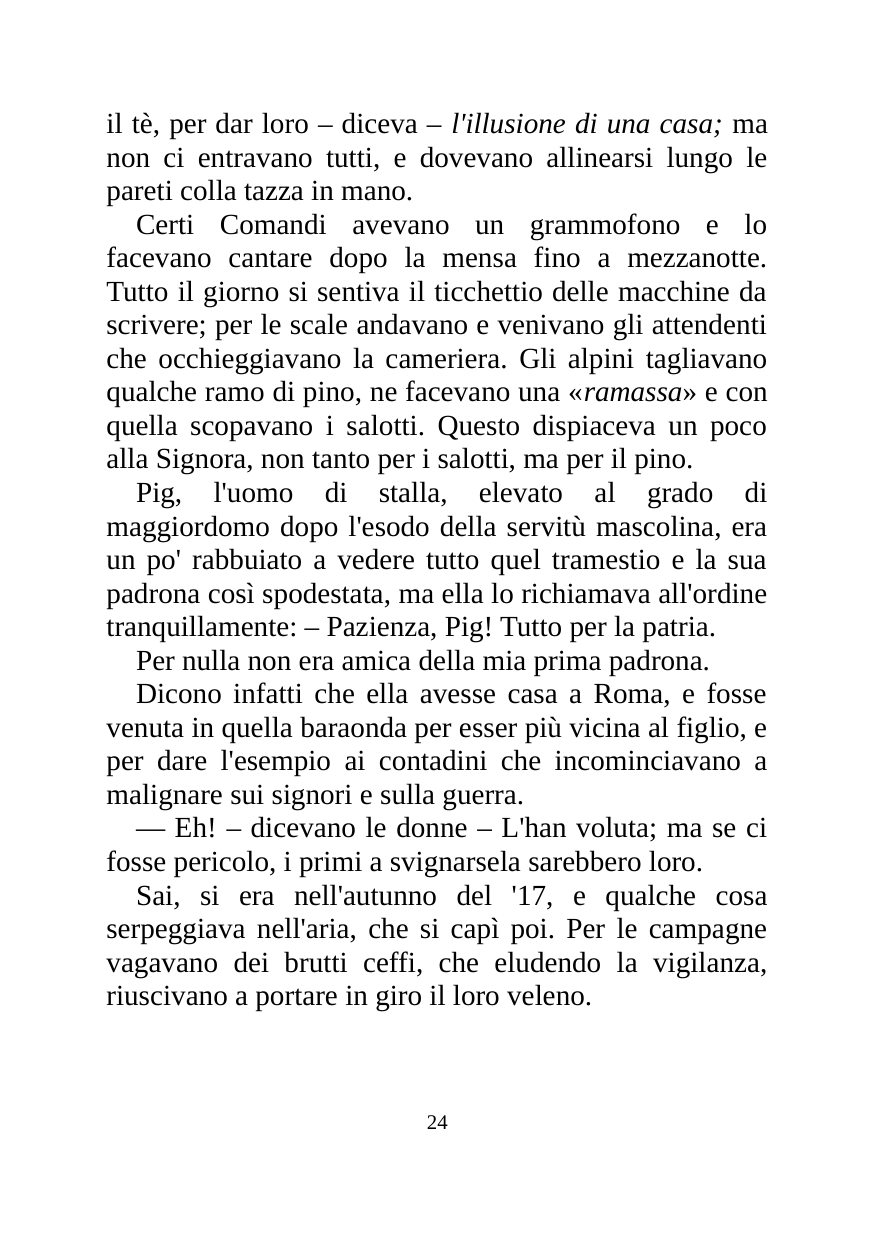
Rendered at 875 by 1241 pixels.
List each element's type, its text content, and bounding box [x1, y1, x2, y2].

text Per nulla non era amica della mia prima padrona. [106, 643, 768, 676]
text — Eh! – dicevano le donne – L'han voluta; ma se ci fosse pericolo, i primi a svignarsela sarebbero loro. [106, 811, 768, 878]
text Sai, si era nell'autunno del '17, e qualche cosa serpeggiava nell'aria, che si capì poi. Per le campagne vagavano dei brutti ceffi, che eludendo la vigilanza, riuscivano a portare in giro il loro veleno. [106, 878, 768, 1012]
text il tè, per dar loro – diceva – l'illusione di una casa; ma non ci entravano tutti, e dovevano allinearsi lungo le pareti colla tazza in mano. [106, 106, 768, 207]
text Pig, l'uomo di stalla, elevato al grado di maggiordomo dopo l'esodo della servitù mascolina, era un po' rabbuiato a vedere tutto quel tramestio e la sua padrona così spodestata, ma ella lo richiamava all'ordine tranquillamente: – Pazienza, Pig! Tutto per la patria. [106, 475, 768, 643]
text Dicono infatti che ella avesse casa a Roma, e fosse venuta in quella baraonda per esser più vicina al figlio, e per dare l'esempio ai contadini che incominciavano a malignare sui signori e sulla guerra. [106, 676, 768, 811]
text Certi Comandi avevano un grammofono e lo facevano cantare dopo la mensa fino a mezzanotte. Tutto il giorno si sentiva il ticchettio delle macchine da scrivere; per le scale andavano e venivano gli attendenti che occhieggiavano la cameriera. Gli alpini tagliavano qualche ramo di pino, ne facevano una «ramassa» e con quella scopavano i salotti. Questo dispiaceva un poco alla Signora, non tanto per i salotti, ma per il pino. [106, 207, 768, 475]
